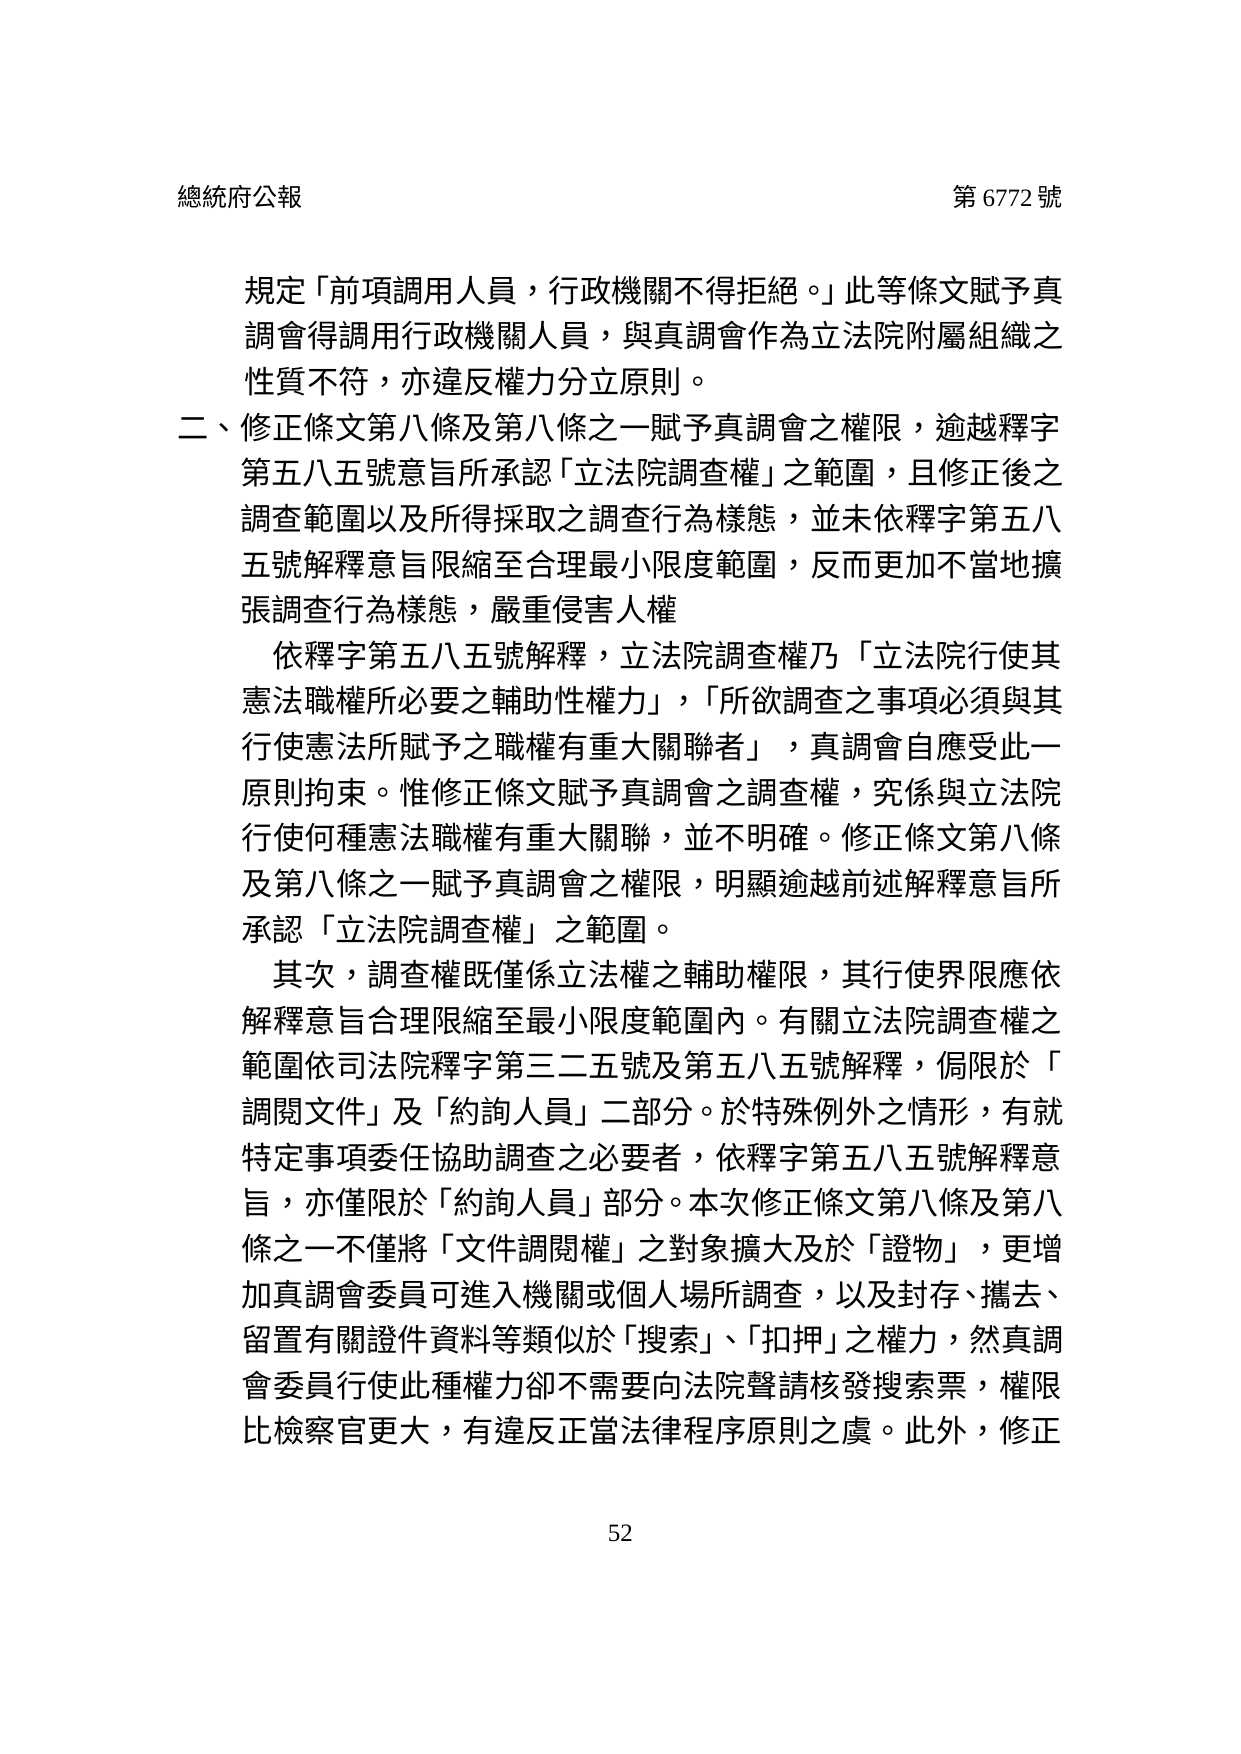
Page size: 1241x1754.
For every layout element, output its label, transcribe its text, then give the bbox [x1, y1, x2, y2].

text 依釋字第五八五號解釋，立法院調查權乃「立法院行使其憲法職權所必要之輔助性權力」，「所欲調查之事項必須與其行使憲法所賦予之職權有重大關聯者」，真調會自應受此一原則拘束。惟修正條文賦予真調會之調查權，究係與立法院行使何種憲法職權有重大關聯，並不明確。修正條文第八條及第八條之一賦予真調會之權限，明顯逾越前述解釋意旨所承認「立法院調查權」之範圍。 [241, 631, 1063, 950]
text 二、修正條文第八條及第八條之一賦予真調會之權限，逾越釋字第五八五號意旨所承認「立法院調查權」之範圍，且修正後之調查範圍以及所得採取之調查行為樣態，並未依釋字第五八五號解釋意旨限縮至合理最小限度範圍，反而更加不當地擴張調查行為樣態，嚴重侵害人權 [177, 403, 1063, 631]
text 規定「前項調用人員，行政機關不得拒絕。」此等條文賦予真調會得調用行政機關人員，與真調會作為立法院附屬組織之性質不符，亦違反權力分立原則。 [244, 266, 1063, 403]
text 其次，調查權既僅係立法權之輔助權限，其行使界限應依解釋意旨合理限縮至最小限度範圍內。有關立法院調查權之範圍依司法院釋字第三二五號及第五八五號解釋，侷限於「調閱文件」及「約詢人員」二部分。於特殊例外之情形，有就特定事項委任協助調查之必要者，依釋字第五八五號解釋意旨，亦僅限於「約詢人員」部分。本次修正條文第八條及第八條之一不僅將「文件調閱權」之對象擴大及於「證物」，更增加真調會委員可進入機關或個人場所調查，以及封存、攜去、留置有關證件資料等類似於「搜索」、「扣押」之權力，然真調會委員行使此種權力卻不需要向法院聲請核發搜索票，權限比檢察官更大，有違反正當法律程序原則之虞。此外，修正條文第八條第一項第六款更賦予真調會及真調會委員「其他必要之調查行為」之權力，以概括條款不當擴張真調會所得採取之調查行為態樣，其賦予真調會所得採取之調查行為範圍廣泛不明確，嚴重違憲。 [241, 950, 1063, 1452]
